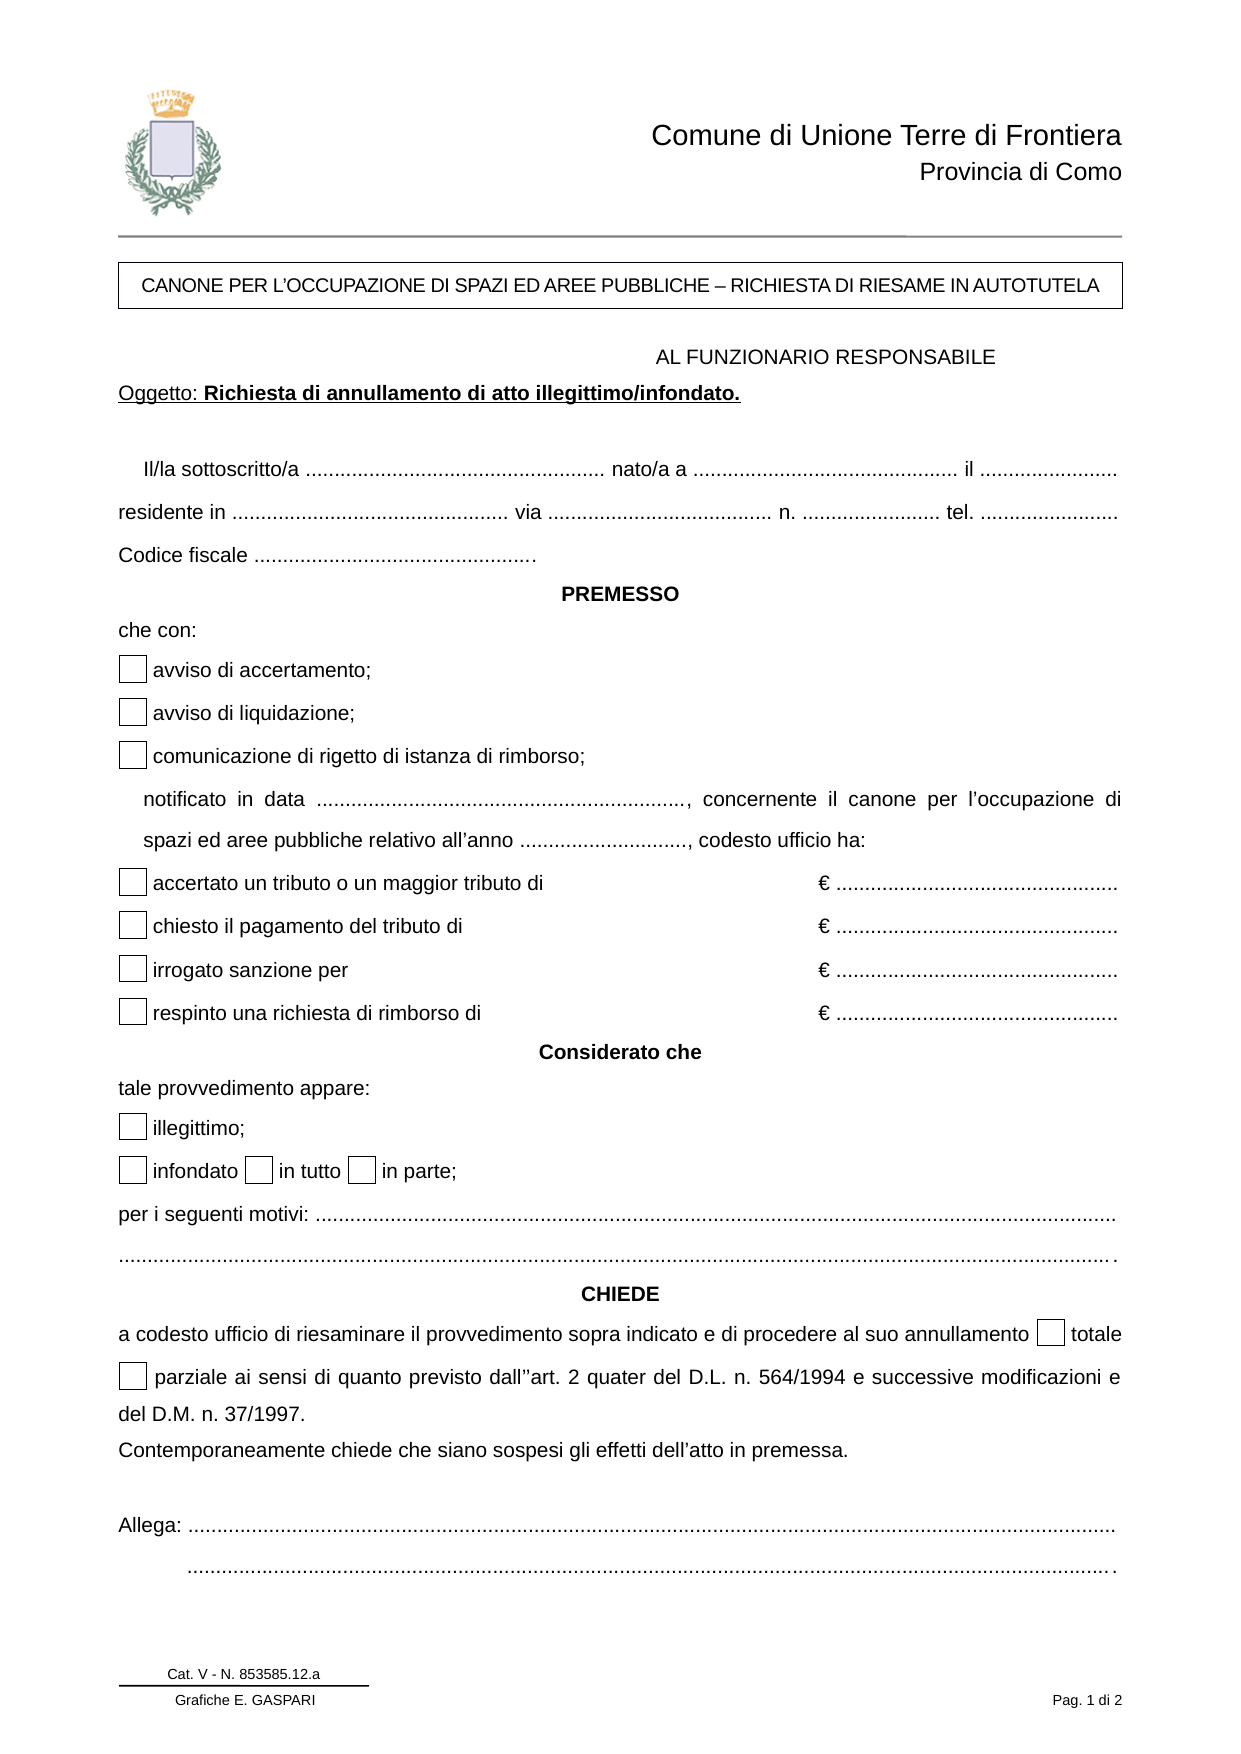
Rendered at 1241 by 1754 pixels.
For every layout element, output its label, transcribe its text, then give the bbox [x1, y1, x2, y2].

text Allega: ................................................................................................................................................................. ................................................................................................................................................................. [118, 1509, 1122, 1579]
table_header CANONE PER L’OCCUPAZIONE DI SPAZI ED AREE PUBBLICHE – RICHIESTA DI RIESAME IN AUTOTUTELA [119, 263, 1122, 308]
text avviso di liquidazione; [118, 697, 1122, 726]
text CHIEDE [118, 1282, 1122, 1306]
text che con: [118, 618, 1122, 642]
text residente in ................................................ via ....................................... n. ........................ tel. ........................ [118, 496, 1122, 525]
text Contemporaneamente chiede che siano sospesi gli effetti dell’atto in premessa. [118, 1438, 1122, 1462]
text infondato in tutto in parte; [118, 1155, 1122, 1184]
text Considerato che [118, 1040, 1122, 1064]
text accertato un tributo o un maggior tributo di € ................................................. [118, 867, 1122, 896]
text tale provvedimento appare: [118, 1076, 1122, 1100]
text avviso di accertamento; [118, 654, 1122, 683]
text AL FUNZIONARIO RESPONSABILE [656, 345, 1122, 369]
text chiesto il pagamento del tributo di € ................................................. [147, 911, 1122, 939]
text Provincia di Como [224, 157, 1122, 185]
text notificato in data ................................................................, concernente il canone per l’occupazione di spazi ed aree pubbliche relativo all’anno ............................., codesto ufficio ha: [143, 783, 1122, 853]
text irrogato sanzione per € ................................................. [118, 954, 1122, 982]
text Oggetto: Richiesta di annullamento di atto illegittimo/infondato. [118, 381, 1122, 405]
text illegittimo; [118, 1112, 1122, 1141]
picture [122, 87, 224, 219]
text Codice fiscale ................................................. [118, 539, 1122, 568]
text a codesto ufficio di riesaminare il provvedimento sopra indicato e di procedere al suo annullamento totale parziale ai sensi di quanto previsto dall’’art. 2 quater del D.L. n. 564/1994 e successive modificazioni e del D.M. n. 37/1997. [118, 1318, 1122, 1426]
text per i seguenti motivi: ........................................................................................................................................... ............................................................................................................................................................................. [118, 1198, 1122, 1267]
text comunicazione di rigetto di istanza di rimborso; [118, 740, 1122, 769]
text respinto una richiesta di rimborso di € ................................................. [118, 997, 1122, 1026]
text PREMESSO [118, 582, 1122, 606]
text Il/la sottoscritto/a .................................................... nato/a a .............................................. il ........................ [118, 453, 1122, 482]
text Comune di Unione Terre di Frontiera [224, 118, 1122, 152]
